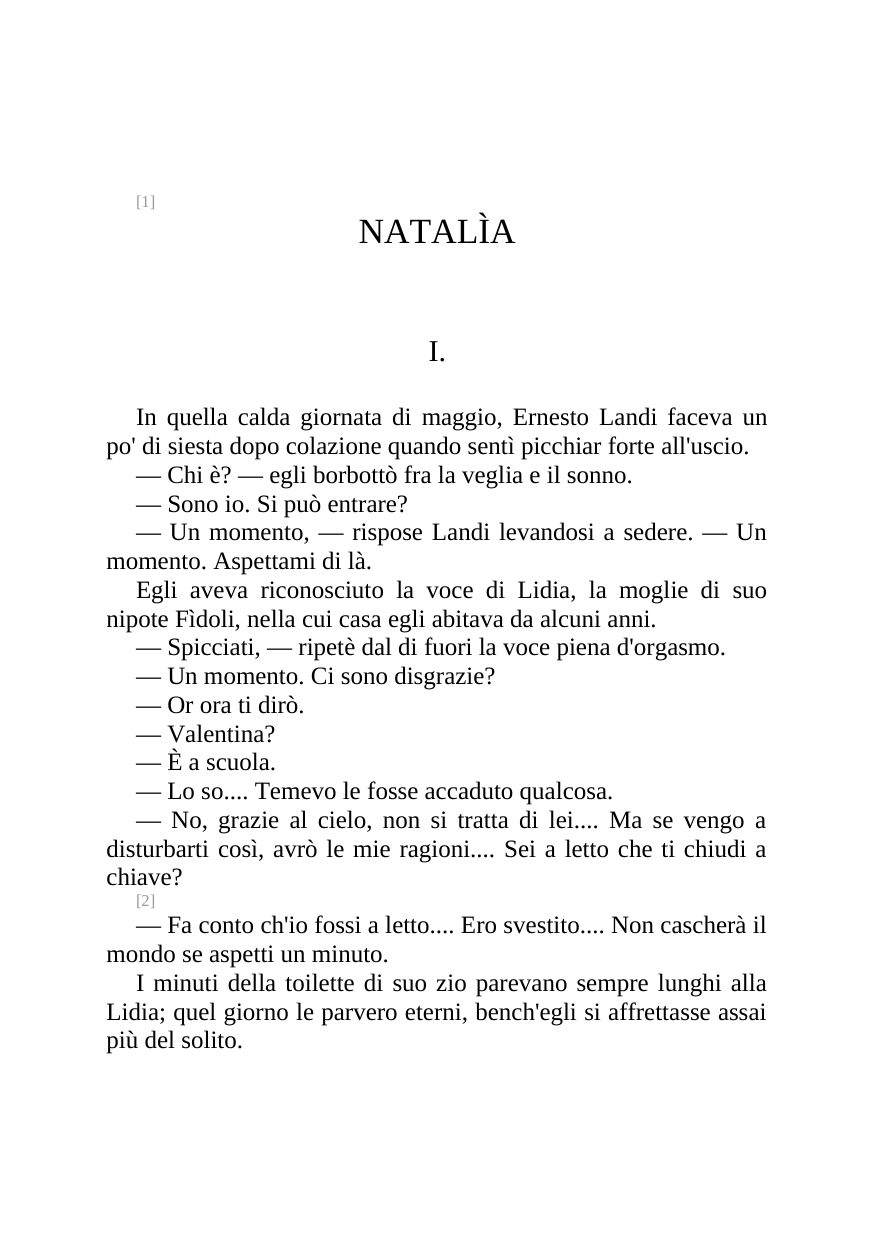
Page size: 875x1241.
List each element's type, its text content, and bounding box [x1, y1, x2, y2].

text In quella calda giornata di maggio, Ernesto Landi faceva un po' di siesta dopo colazione quando sentì picchiar forte all'uscio. [106, 402, 768, 460]
text I minuti della toilette di suo zio parevano sempre lunghi alla Lidia; quel giorno le parvero eterni, bench'egli si affrettasse assai più del solito. [106, 968, 768, 1054]
text — Spicciati, — ripetè dal di fuori la voce piena d'orgasmo. [106, 632, 768, 661]
text [2] [155, 891, 768, 910]
text [1] [155, 191, 768, 211]
text — No, grazie al cielo, non si tratta di lei.... Ma se vengo a disturbarti così, avrò le mie ragioni.... Sei a letto che ti chiudi a chiave? [106, 805, 768, 891]
text — Sono io. Si può entrare? [106, 489, 768, 517]
text — Lo so.... Temevo le fosse accaduto qualcosa. [106, 776, 768, 805]
text — È a scuola. [106, 747, 768, 776]
text — Un momento. Ci sono disgrazie? [106, 661, 768, 690]
text — Chi è? — egli borbottò fra la veglia e il sonno. [106, 460, 768, 489]
text — Fa conto ch'io fossi a letto.... Ero svestito.... Non cascherà il mondo se aspetti un minuto. [106, 910, 768, 968]
subtitle I. [106, 333, 768, 368]
text — Un momento, — rispose Landi levandosi a sedere. — Un momento. Aspettami di là. [106, 517, 768, 575]
subtitle NATALÌA [106, 211, 768, 251]
text Egli aveva riconosciuto la voce di Lidia, la moglie di suo nipote Fìdoli, nella cui casa egli abitava da alcuni anni. [106, 575, 768, 632]
text — Or ora ti dirò. [106, 690, 768, 719]
text [2] [106, 891, 136, 910]
text [1] [106, 191, 136, 211]
text — Valentina? [106, 719, 768, 747]
